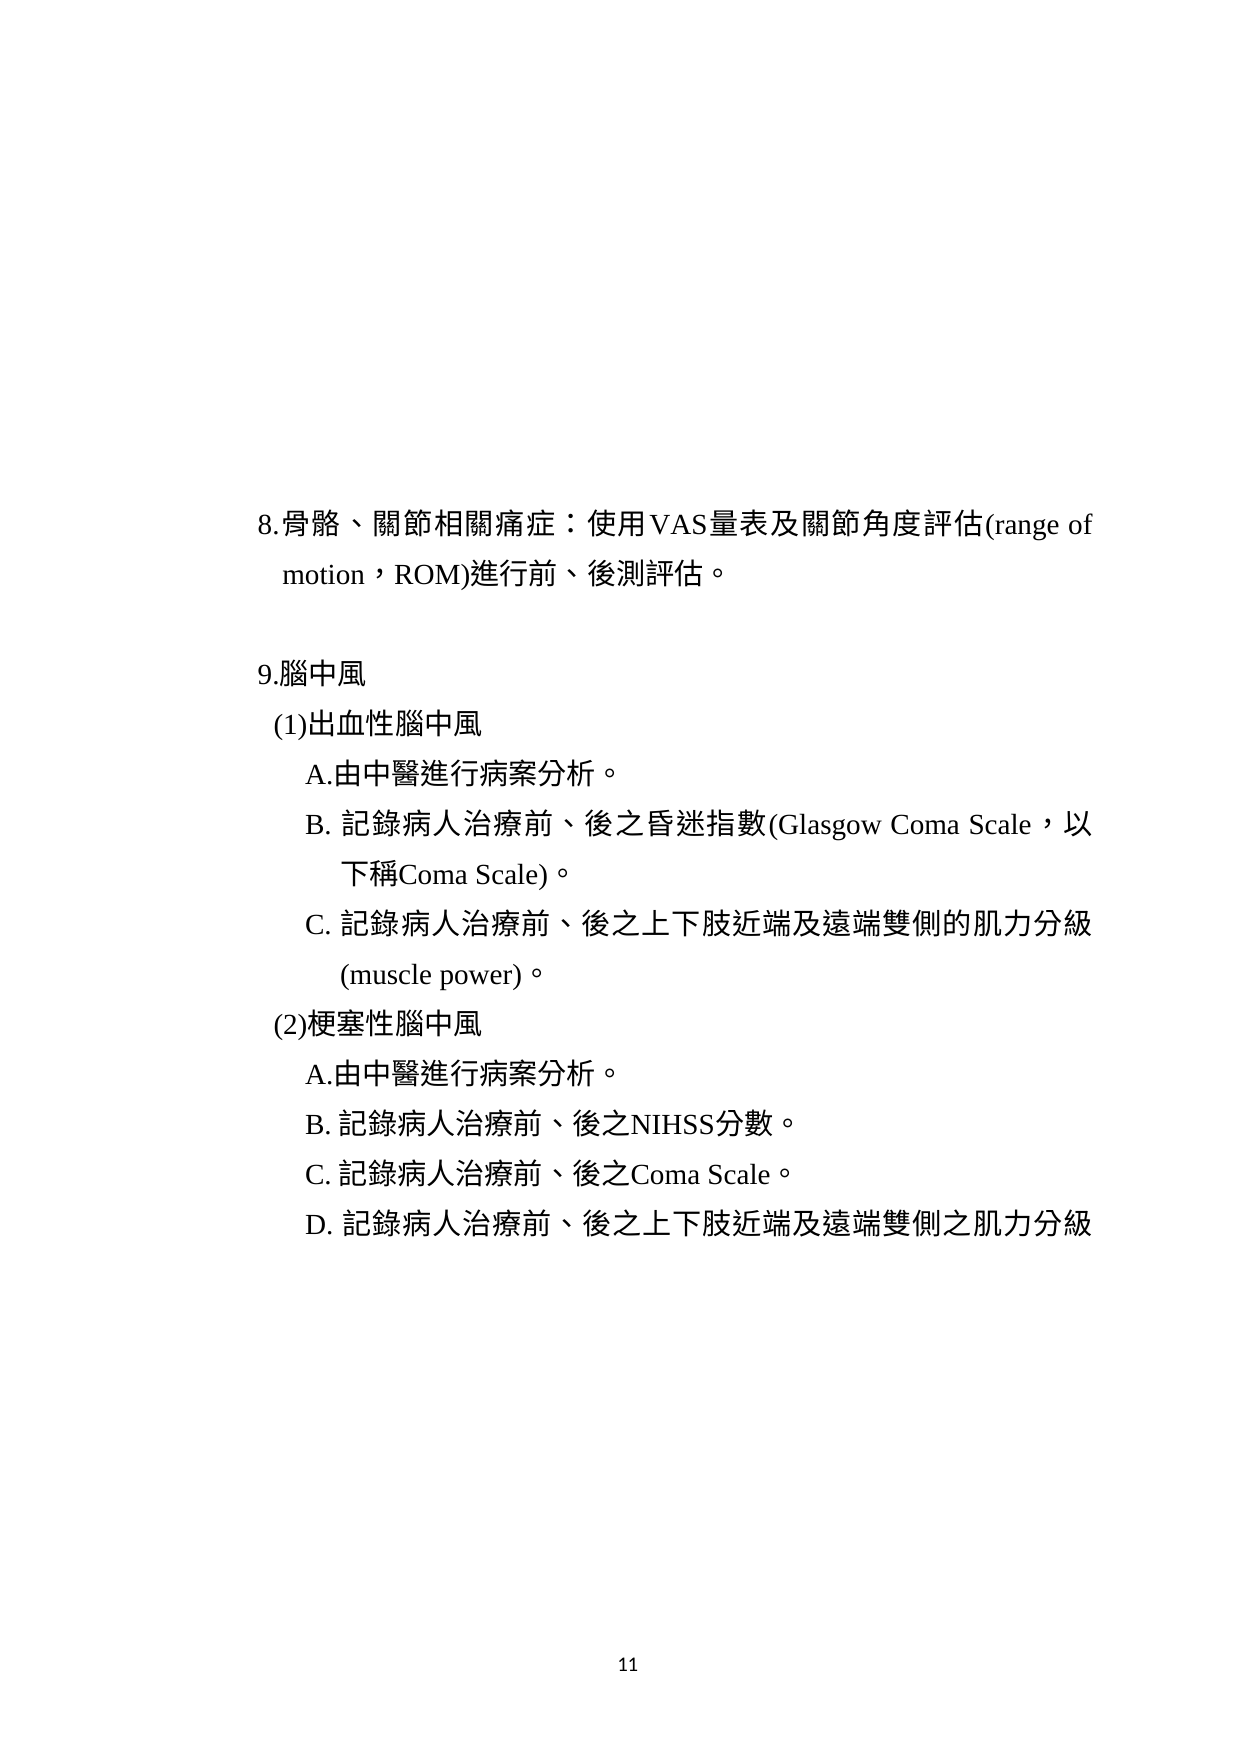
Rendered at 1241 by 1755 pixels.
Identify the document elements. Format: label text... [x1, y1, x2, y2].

text 9.腦中風 [257, 645, 1093, 695]
text C. 記錄病人治療前、後之上下肢近端及遠端雙側的肌力分級(muscle power)。 [305, 895, 1093, 995]
text A.由中醫進行病案分析。 [305, 1045, 1093, 1095]
text A.由中醫進行病案分析。 [305, 745, 1093, 795]
text C. 記錄病人治療前、後之Coma Scale。 [305, 1145, 1093, 1195]
text B. 記錄病人治療前、後之NIHSS分數。 [305, 1095, 1093, 1145]
text D. 記錄病人治療前、後之上下肢近端及遠端雙側之肌力分級 [305, 1195, 1093, 1245]
text B. 記錄病人治療前、後之昏迷指數(Glasgow Coma Scale，以下稱Coma Scale)。 [305, 795, 1093, 895]
text (2)梗塞性腦中風 [273, 995, 1093, 1045]
text 8.骨骼、關節相關痛症：使用VAS量表及關節角度評估(range of motion，ROM)進行前、後測評估。 [257, 495, 1093, 595]
text (1)出血性腦中風 [273, 695, 1093, 745]
